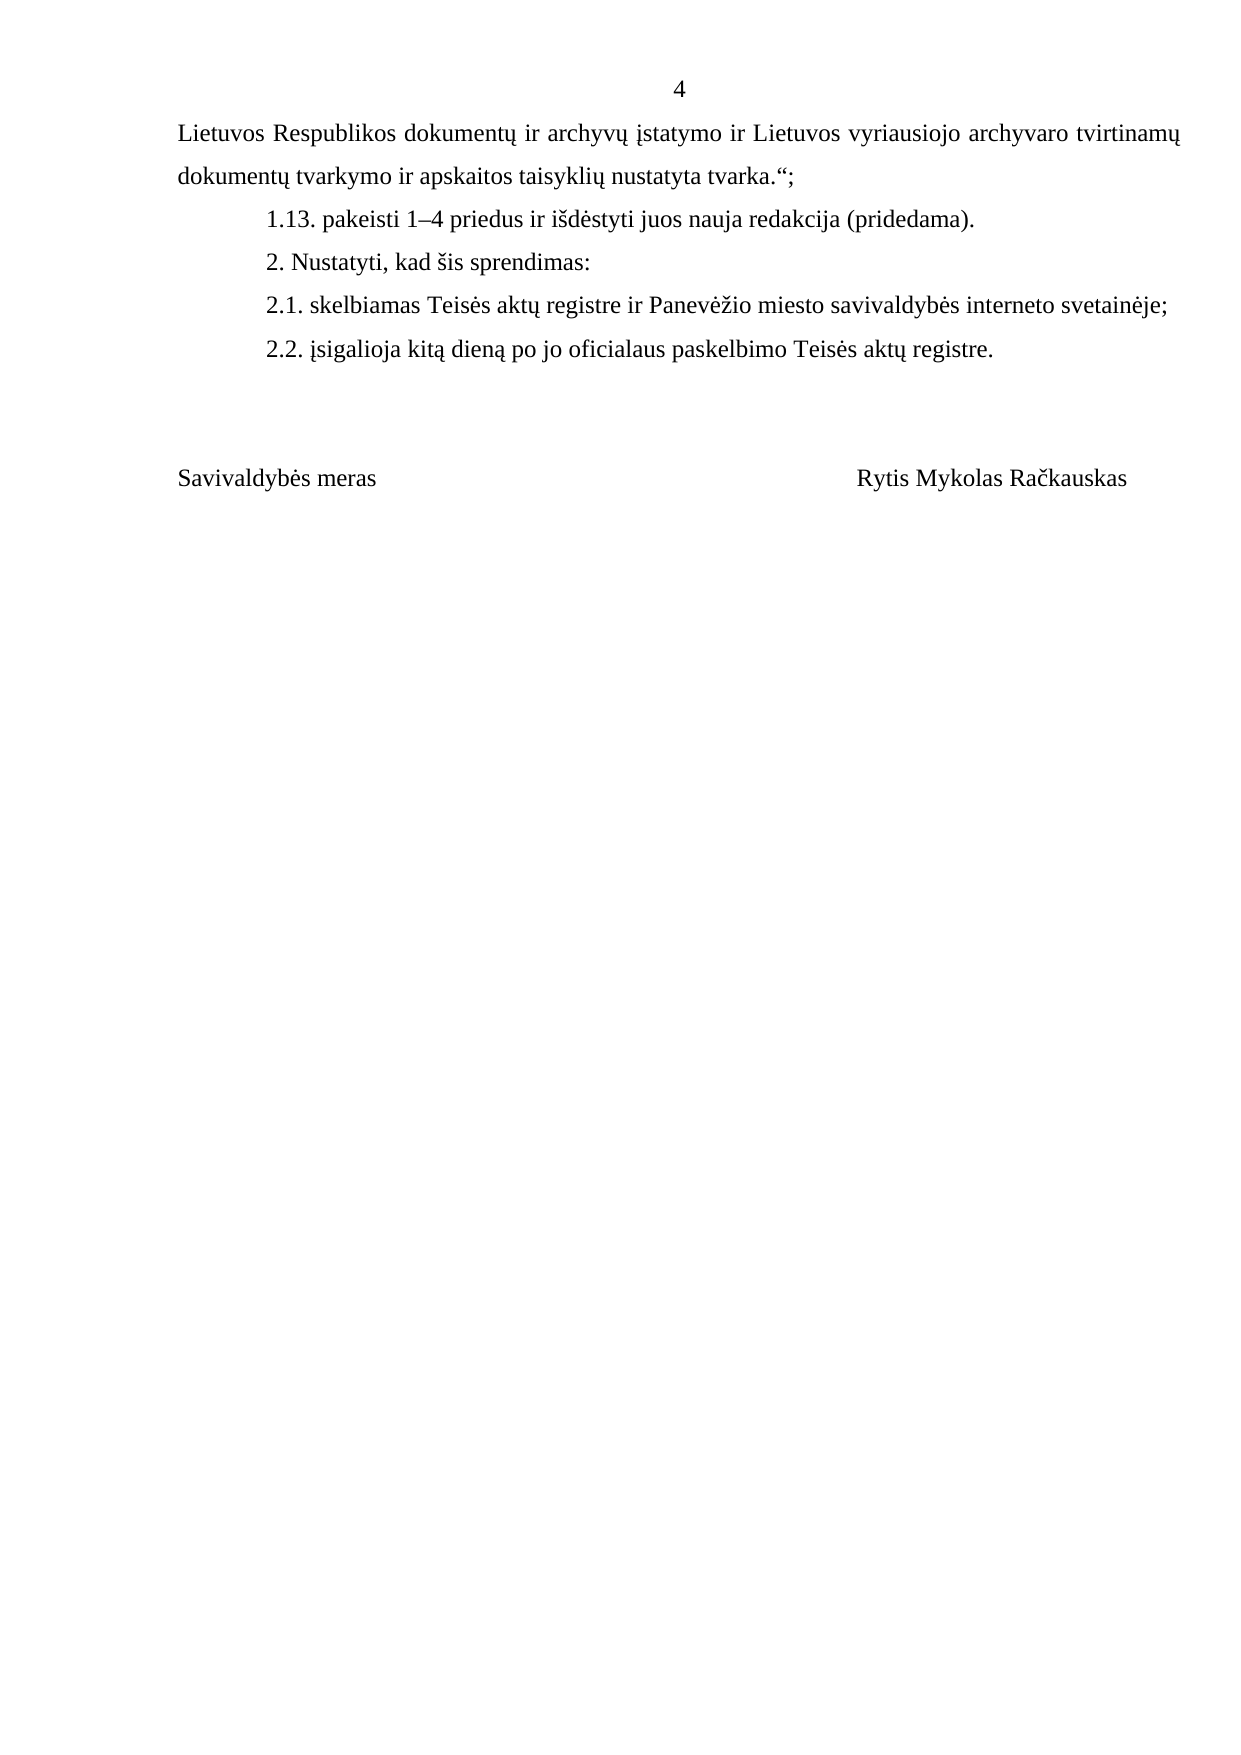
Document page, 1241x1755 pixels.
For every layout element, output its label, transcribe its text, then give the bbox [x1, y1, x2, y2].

text 1.13. pakeisti 1–4 priedus ir išdėstyti juos nauja redakcija (pridedama). [177, 204, 1181, 233]
text 2.1. skelbiamas Teisės aktų registre ir Panevėžio miesto savivaldybės interneto svetainėje; [177, 291, 1181, 319]
text 2.2. įsigalioja kitą dieną po jo oficialaus paskelbimo Teisės aktų registre. [177, 334, 1181, 362]
text Savivaldybės meras Rytis Mykolas Račkauskas [177, 463, 1181, 492]
text 2. Nustatyti, kad šis sprendimas: [177, 247, 1181, 276]
text Lietuvos Respublikos dokumentų ir archyvų įstatymo ir Lietuvos vyriausiojo archyvaro tvirtinamų dokumentų tvarkymo ir apskaitos taisyklių nustatyta tvarka.“; [177, 118, 1181, 190]
